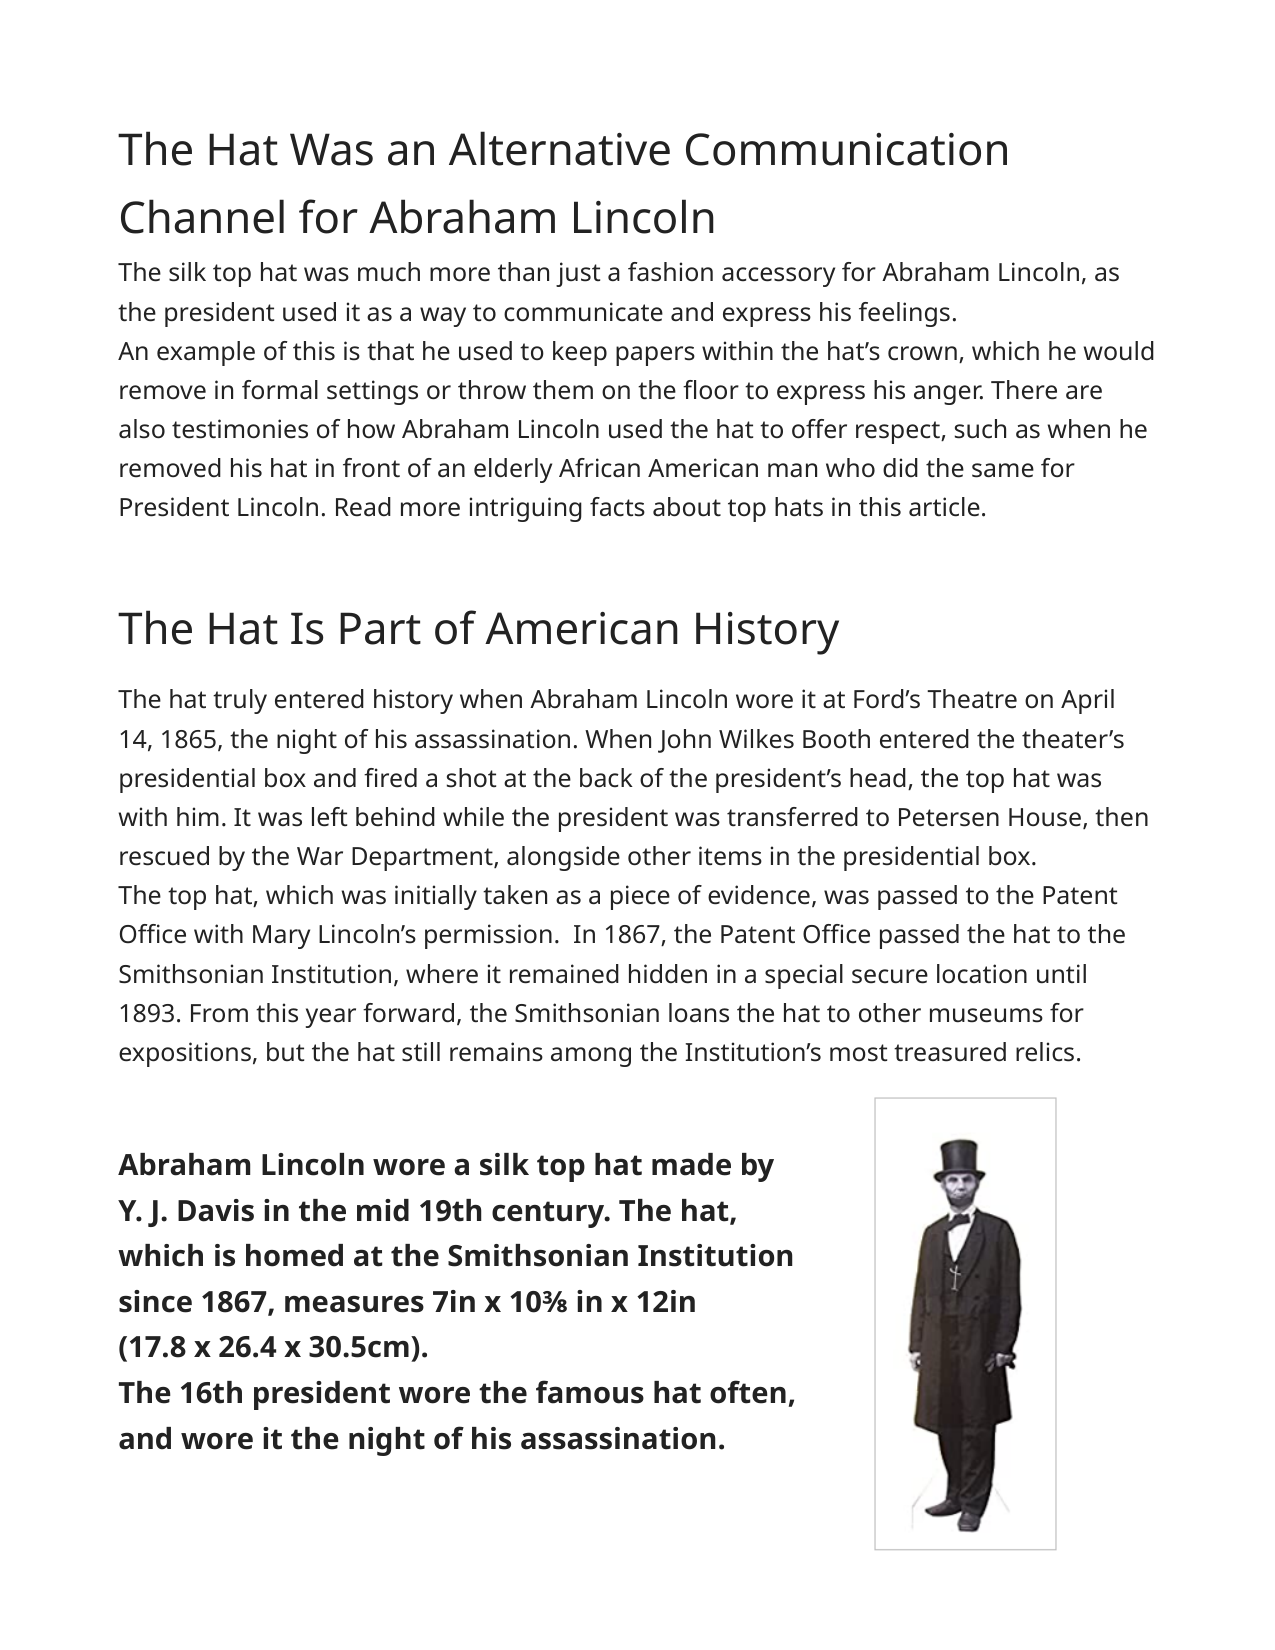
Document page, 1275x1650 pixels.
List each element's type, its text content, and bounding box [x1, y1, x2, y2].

text [1063, 1236, 1157, 1275]
text [1063, 1372, 1157, 1412]
text [1063, 1190, 1157, 1229]
text [1063, 1144, 1157, 1184]
text The silk top hat was much more than just a fashion accessory for Abraham Lincoln, as the president used it as a way to communicate and express his feelings. [118, 255, 1157, 328]
text [1063, 1418, 1157, 1458]
subtitle The Hat Is Part of American History [118, 598, 1157, 657]
text and wore it the night of his assassination. [118, 1418, 867, 1458]
text The 16th president wore the famous hat often, [118, 1372, 867, 1412]
text Abraham Lincoln wore a silk top hat made by [118, 1144, 867, 1184]
text The Hat Was an Alternative Communication Channel for Abraham Lincoln [118, 118, 1157, 246]
text An example of this is that he used to keep papers within the hat’s crown, which he would remove in formal settings or throw them on the floor to express his anger. There are also testimonies of how Abraham Lincoln used the hat to offer respect, such as when he removed his hat in front of an elderly African American man who did the same for President Lincoln. Read more intriguing facts about top hats in this article. [118, 333, 1157, 524]
text since 1867, measures 7in x 10⅜ in x 12in [118, 1281, 867, 1321]
text The top hat, which was initially taken as a piece of evidence, was passed to the Patent Office with Mary Lincoln’s permission. In 1867, the Patent Office passed the hat to the Smithsonian Institution, where it remained hidden in a special secure location until 1893. From this year forward, the Smithsonian loans the hat to other museums for expositions, but the hat still remains among the Institution’s most treasured relics. [118, 878, 1157, 1069]
picture [867, 1086, 1063, 1563]
text which is homed at the Smithsonian Institution [118, 1236, 867, 1275]
text [1063, 1327, 1157, 1366]
text [1063, 1281, 1157, 1321]
text The hat truly entered history when Abraham Lincoln wore it at Ford’s Theatre on April 14, 1865, the night of his assassination. When John Wilkes Booth entered the theater’s presidential box and fired a shot at the back of the president’s head, the top hat was with him. It was left behind while the president was transferred to Petersen House, then rescued by the War Department, alongside other items in the presidential box. [118, 682, 1157, 873]
text Y. J. Davis in the mid 19th century. The hat, [118, 1190, 867, 1229]
text (17.8 x 26.4 x 30.5cm). [118, 1327, 867, 1366]
